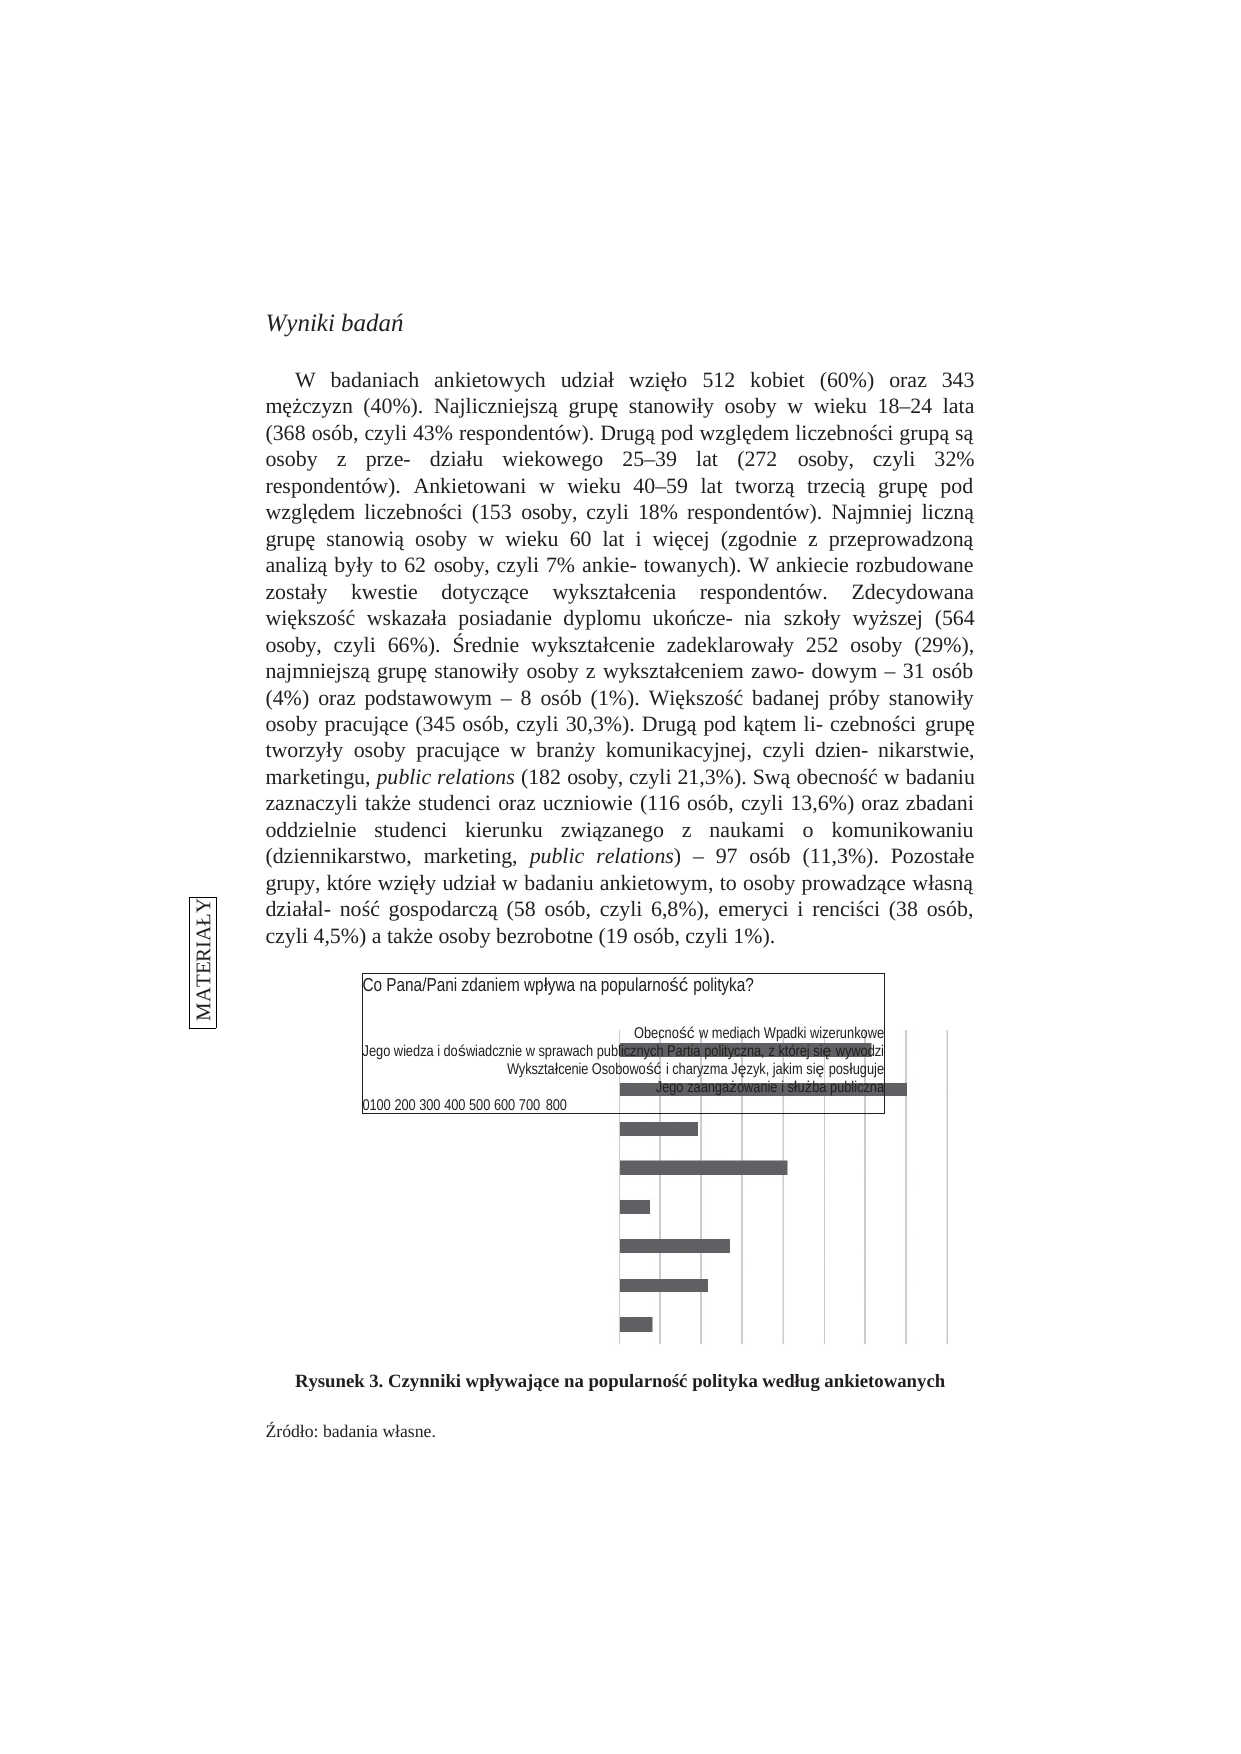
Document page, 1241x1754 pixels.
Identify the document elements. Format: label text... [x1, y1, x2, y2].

subtitle Wyniki badań [265, 308, 1065, 337]
text W badaniach ankietowych udział wzięło 512 kobiet (60%) oraz 343 mężczyzn (40%). Najliczniejszą grupę stanowiły osoby w wieku 18–24 lata (368 osób, czyli 43% respondentów). Drugą pod względem liczebności grupą są osoby z prze- działu wiekowego 25–39 lat (272 osoby, czyli 32% respondentów). Ankietowani w wieku 40–59 lat tworzą trzecią grupę pod względem liczebności (153 osoby, czyli 18% respondentów). Najmniej liczną grupę stanowią osoby w wieku 60 lat i więcej (zgodnie z przeprowadzoną analizą były to 62 osoby, czyli 7% ankie- towanych). W ankiecie rozbudowane zostały kwestie dotyczące wykształcenia respondentów. Zdecydowana większość wskazała posiadanie dyplomu ukończe- nia szkoły wyższej (564 osoby, czyli 66%). Średnie wykształcenie zadeklarowały 252 osoby (29%), najmniejszą grupę stanowiły osoby z wykształceniem zawo- dowym – 31 osób (4%) oraz podstawowym – 8 osób (1%). Większość badanej próby stanowiły osoby pracujące (345 osób, czyli 30,3%). Drugą pod kątem li- czebności grupę tworzyły osoby pracujące w branży komunikacyjnej, czyli dzien- nikarstwie, marketingu, public relations (182 osoby, czyli 21,3%). Swą obecność w badaniu zaznaczyli także studenci oraz uczniowie (116 osób, czyli 13,6%) oraz zbadani oddzielnie studenci kierunku związanego z naukami o komunikowaniu (dziennikarstwo, marketing, public relations) – 97 osób (11,3%). Pozostałe grupy, które wzięły udział w badaniu ankietowym, to osoby prowadzące własną działal- ność gospodarczą (58 osób, czyli 6,8%), emeryci i renciści (38 osób, czyli 4,5%) a także osoby bezrobotne (19 osób, czyli 1%). [265, 367, 975, 948]
text MATERIAŁY [191, 898, 216, 1021]
text Źródło: badania własne. [265, 1421, 1065, 1442]
picture [615, 1030, 884, 1113]
text Rysunek 3. Czynniki wpływające na popularność polityka według ankietowanych [295, 1369, 1065, 1391]
picture [615, 1030, 951, 1345]
